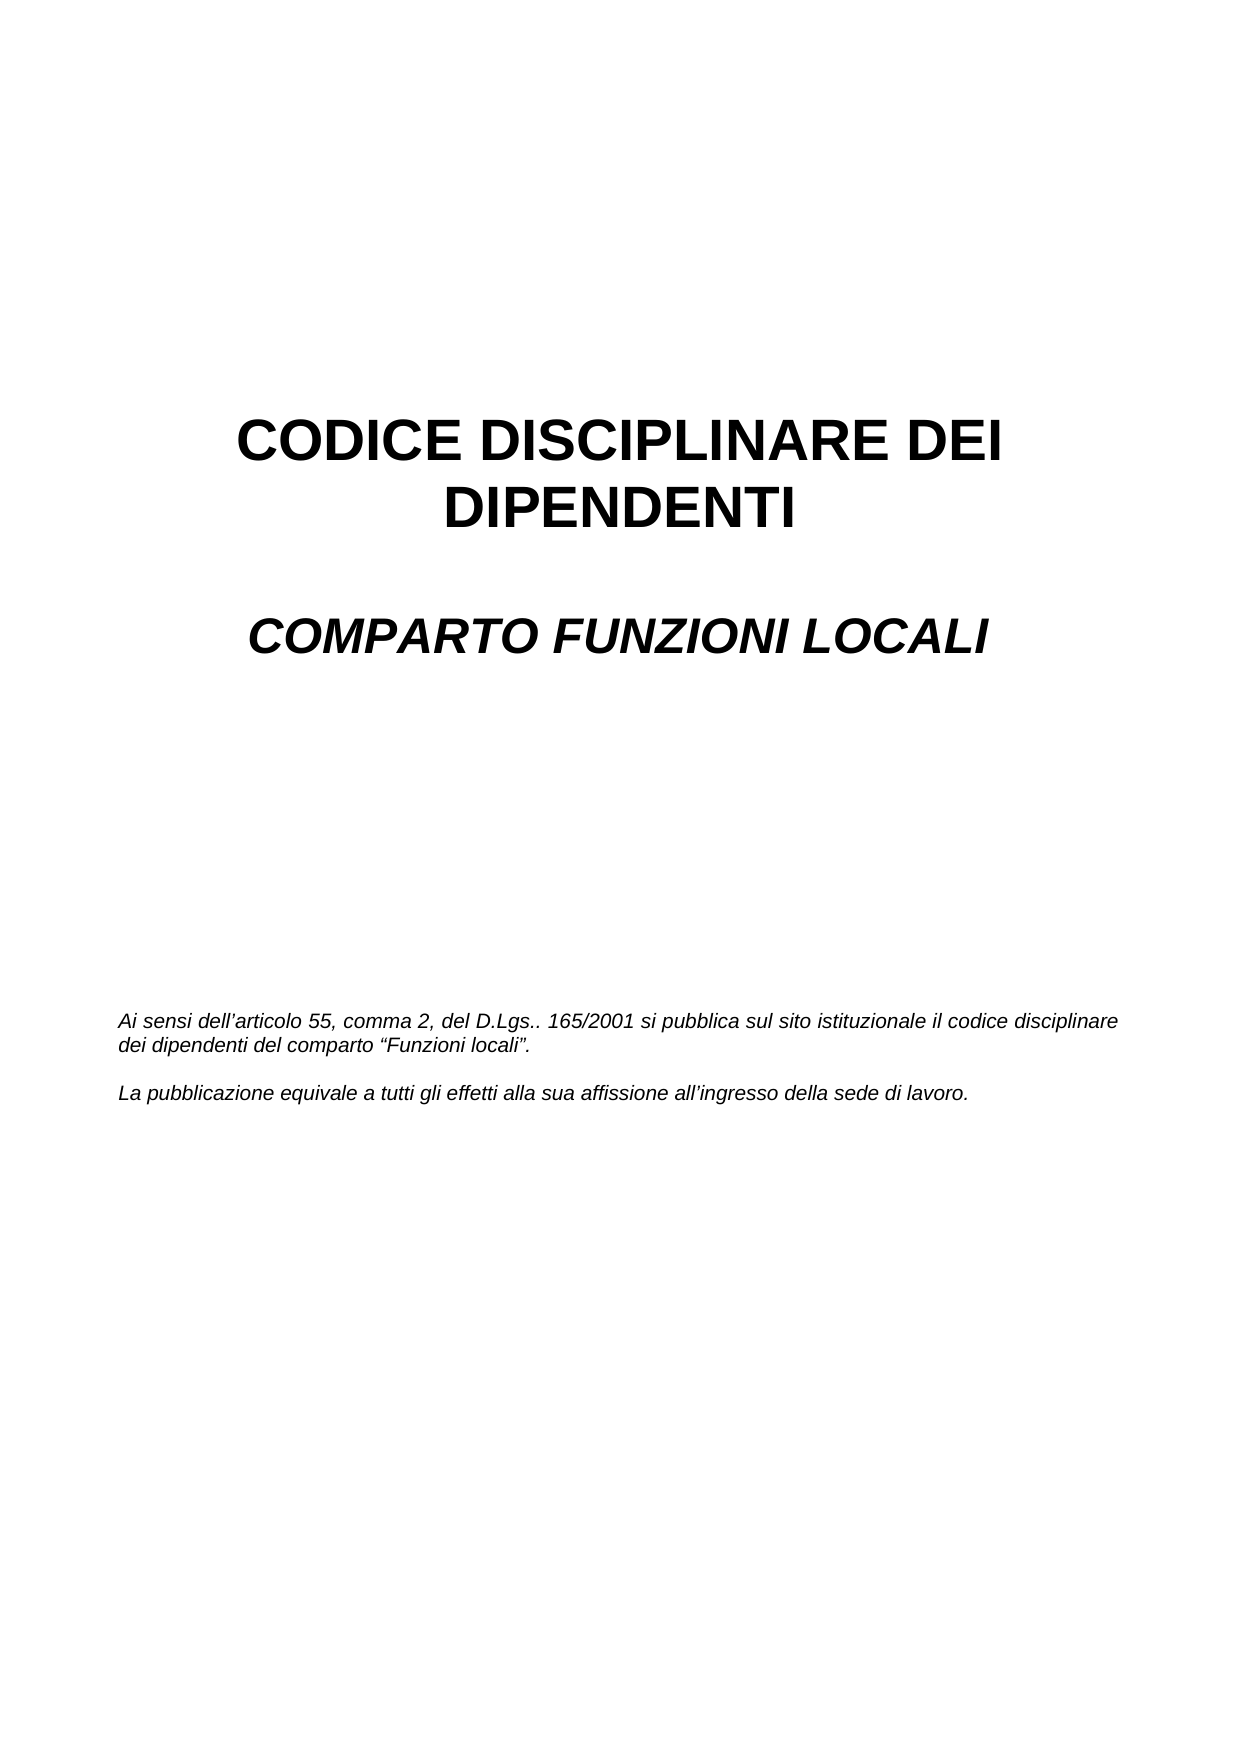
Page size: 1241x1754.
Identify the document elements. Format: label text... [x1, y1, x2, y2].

text Ai sensi dell’articolo 55, comma 2, del D.Lgs.. 165/2001 si pubblica sul sito istituzionale il codice disciplinare dei dipendenti del comparto “Funzioni locali”. [118, 1009, 1122, 1057]
text COMPARTO FUNZIONI LOCALI [118, 607, 1122, 664]
text CODICE DISCIPLINARE DEI DIPENDENTI [118, 406, 1122, 540]
text La pubblicazione equivale a tutti gli effetti alla sua affissione all’ingresso della sede di lavoro. [118, 1081, 1122, 1105]
